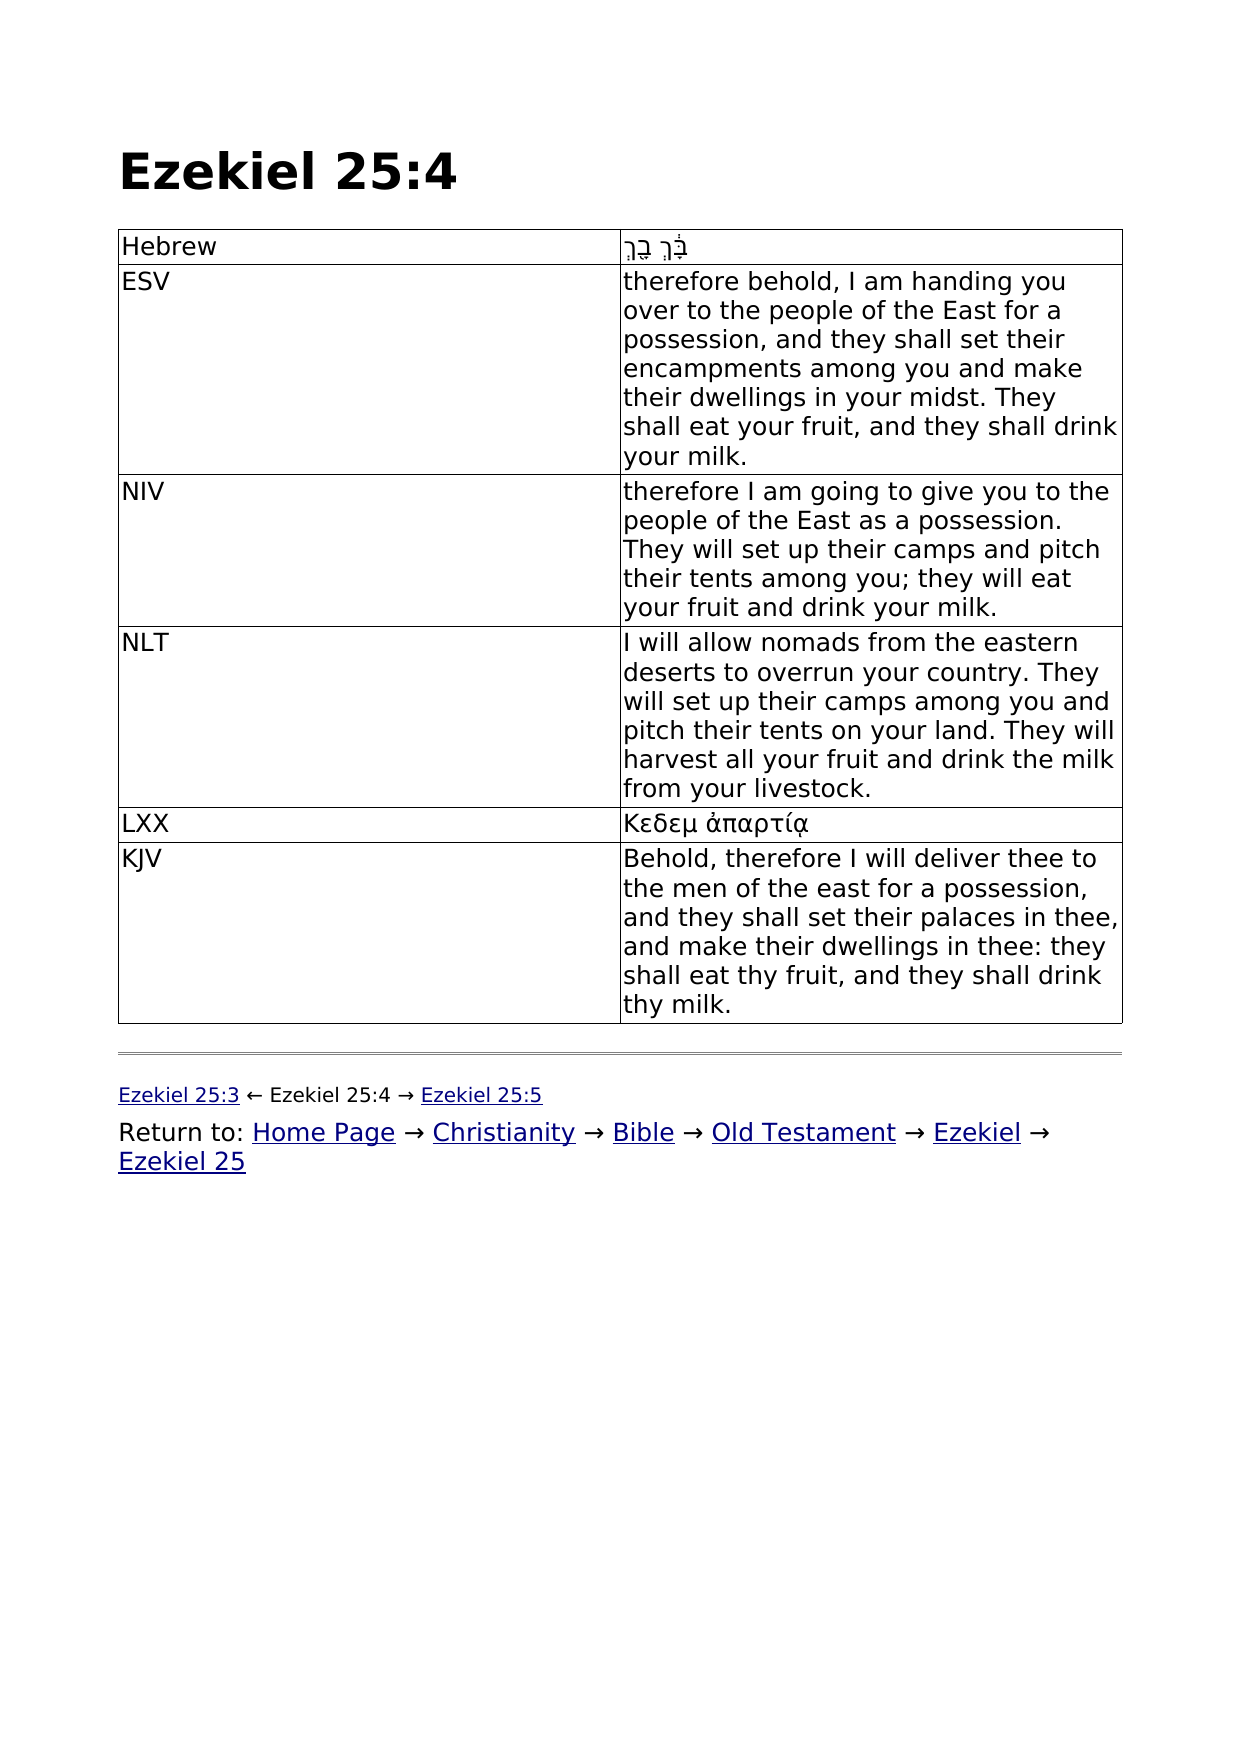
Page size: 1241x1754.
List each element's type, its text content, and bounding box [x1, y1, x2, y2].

text Ezekiel 25:3 ← Ezekiel 25:4 → Ezekiel 25:5 [118, 1084, 1122, 1118]
table_cell Κεδεμ ἀπαρτίᾳ [621, 808, 1122, 842]
text Return to: Home Page → Christianity → Bible → Old Testament → Ezekiel → Ezekiel 25 [118, 1118, 1122, 1176]
table_cell Behold, therefore I will deliver thee to the men of the east for a possession, and they shall set their palaces in thee, and make their dwellings in thee: they shall eat thy fruit, and they shall drink thy milk. [621, 843, 1122, 1023]
table_header בָּ֔ךְ בָ֖ךְ [621, 230, 1122, 264]
table_cell I will allow nomads from the eastern deserts to overrun your country. They will set up their camps among you and pitch their tents on your land. They will harvest all your fruit and drink the milk from your livestock. [621, 627, 1122, 807]
table_cell NLT [119, 627, 620, 807]
table_cell ESV [119, 265, 620, 474]
table_cell therefore I am going to give you to the people of the East as a possession. They will set up their camps and pitch their tents among you; they will eat your fruit and drink your milk. [621, 475, 1122, 626]
table_cell therefore behold, I am handing you over to the people of the East for a possession, and they shall set their encampments among you and make their dwellings in your midst. They shall eat your fruit, and they shall drink your milk. [621, 265, 1122, 474]
table_header Hebrew [119, 230, 620, 264]
table_cell NIV [119, 475, 620, 626]
table_cell KJV [119, 843, 620, 1023]
table_cell LXX [119, 808, 620, 842]
subtitle Ezekiel 25:4 [118, 143, 1122, 201]
